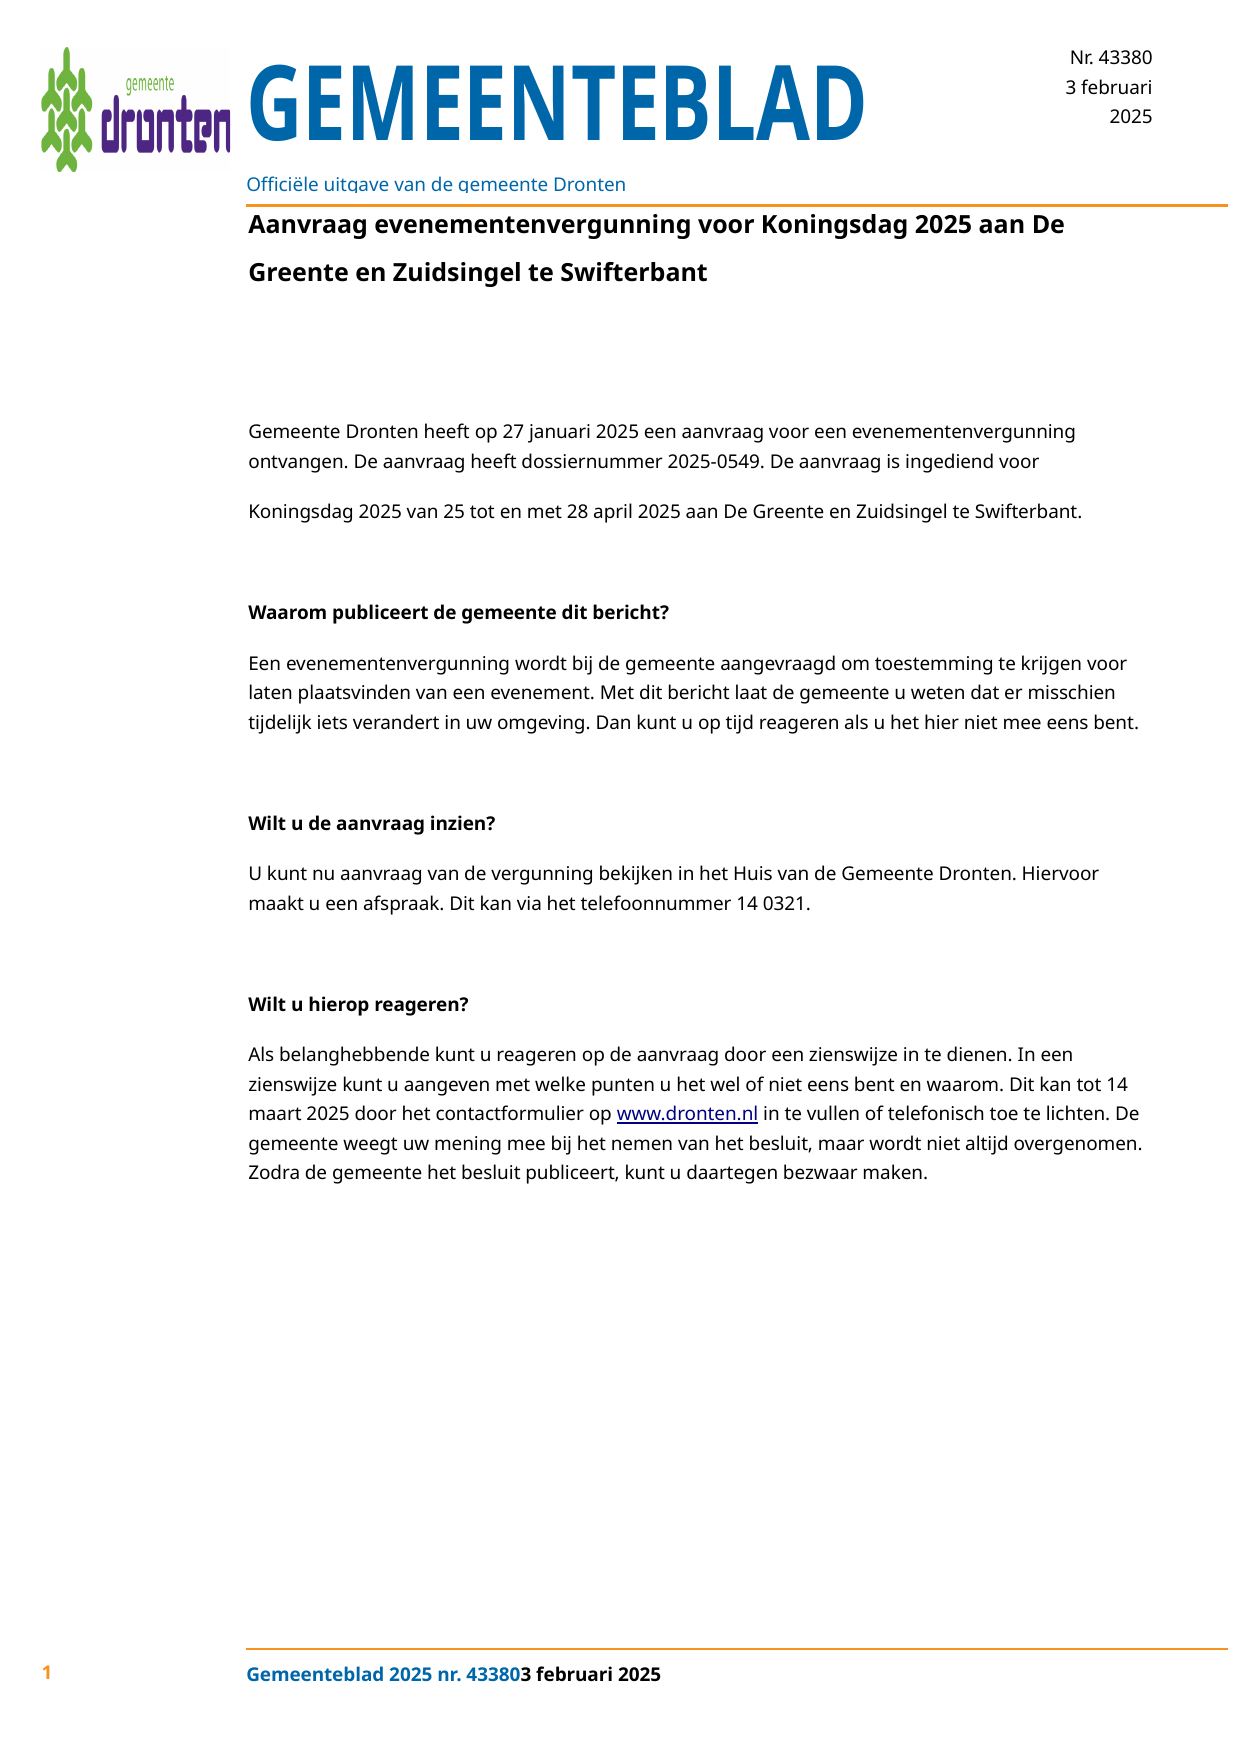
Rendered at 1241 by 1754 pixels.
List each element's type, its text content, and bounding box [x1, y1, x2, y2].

text Waarom publiceert de gemeente dit bericht? [248, 599, 1152, 625]
text Aanvraag evenementenvergunning voor Koningsdag 2025 aan De Greente en Zuidsingel te Swifterbant [248, 207, 1152, 288]
text Wilt u hierop reageren? [248, 991, 1152, 1017]
picture [41, 47, 231, 172]
text U kunt nu aanvraag van de vergunning bekijken in het Huis van de Gemeente Dronten. Hiervoor maakt u een afspraak. Dit kan via het telefoonnummer 14 0321. [248, 860, 1152, 916]
text Een evenementenvergunning wordt bij de gemeente aangevraagd om toestemming te krijgen voor laten plaatsvinden van een evenement. Met dit bericht laat de gemeente u weten dat er misschien tijdelijk iets verandert in uw omgeving. Dan kunt u op tijd reageren als u het hier niet mee eens bent. [248, 650, 1152, 735]
text Gemeente Dronten heeft op 27 januari 2025 een aanvraag voor een evenementenvergunning ontvangen. De aanvraag heeft dossiernummer 2025-0549. De aanvraag is ingediend voor [248, 419, 1152, 474]
text Koningsdag 2025 van 25 tot en met 28 april 2025 aan De Greente en Zuidsingel te Swifterbant. [248, 499, 1152, 524]
text Wilt u de aanvraag inzien? [248, 810, 1152, 836]
text Als belanghebbende kunt u reageren op de aanvraag door een zienswijze in te dienen. In een zienswijze kunt u aangeven met welke punten u het wel of niet eens bent en waarom. Dit kan tot 14 maart 2025 door het contactformulier op www.dronten.nl in te vullen of telefonisch toe te lichten. De gemeente weegt uw mening mee bij het nemen van het besluit, maar wordt niet altijd overgenomen. Zodra de gemeente het besluit publiceert, kunt u daartegen bezwaar maken. [248, 1041, 1152, 1185]
